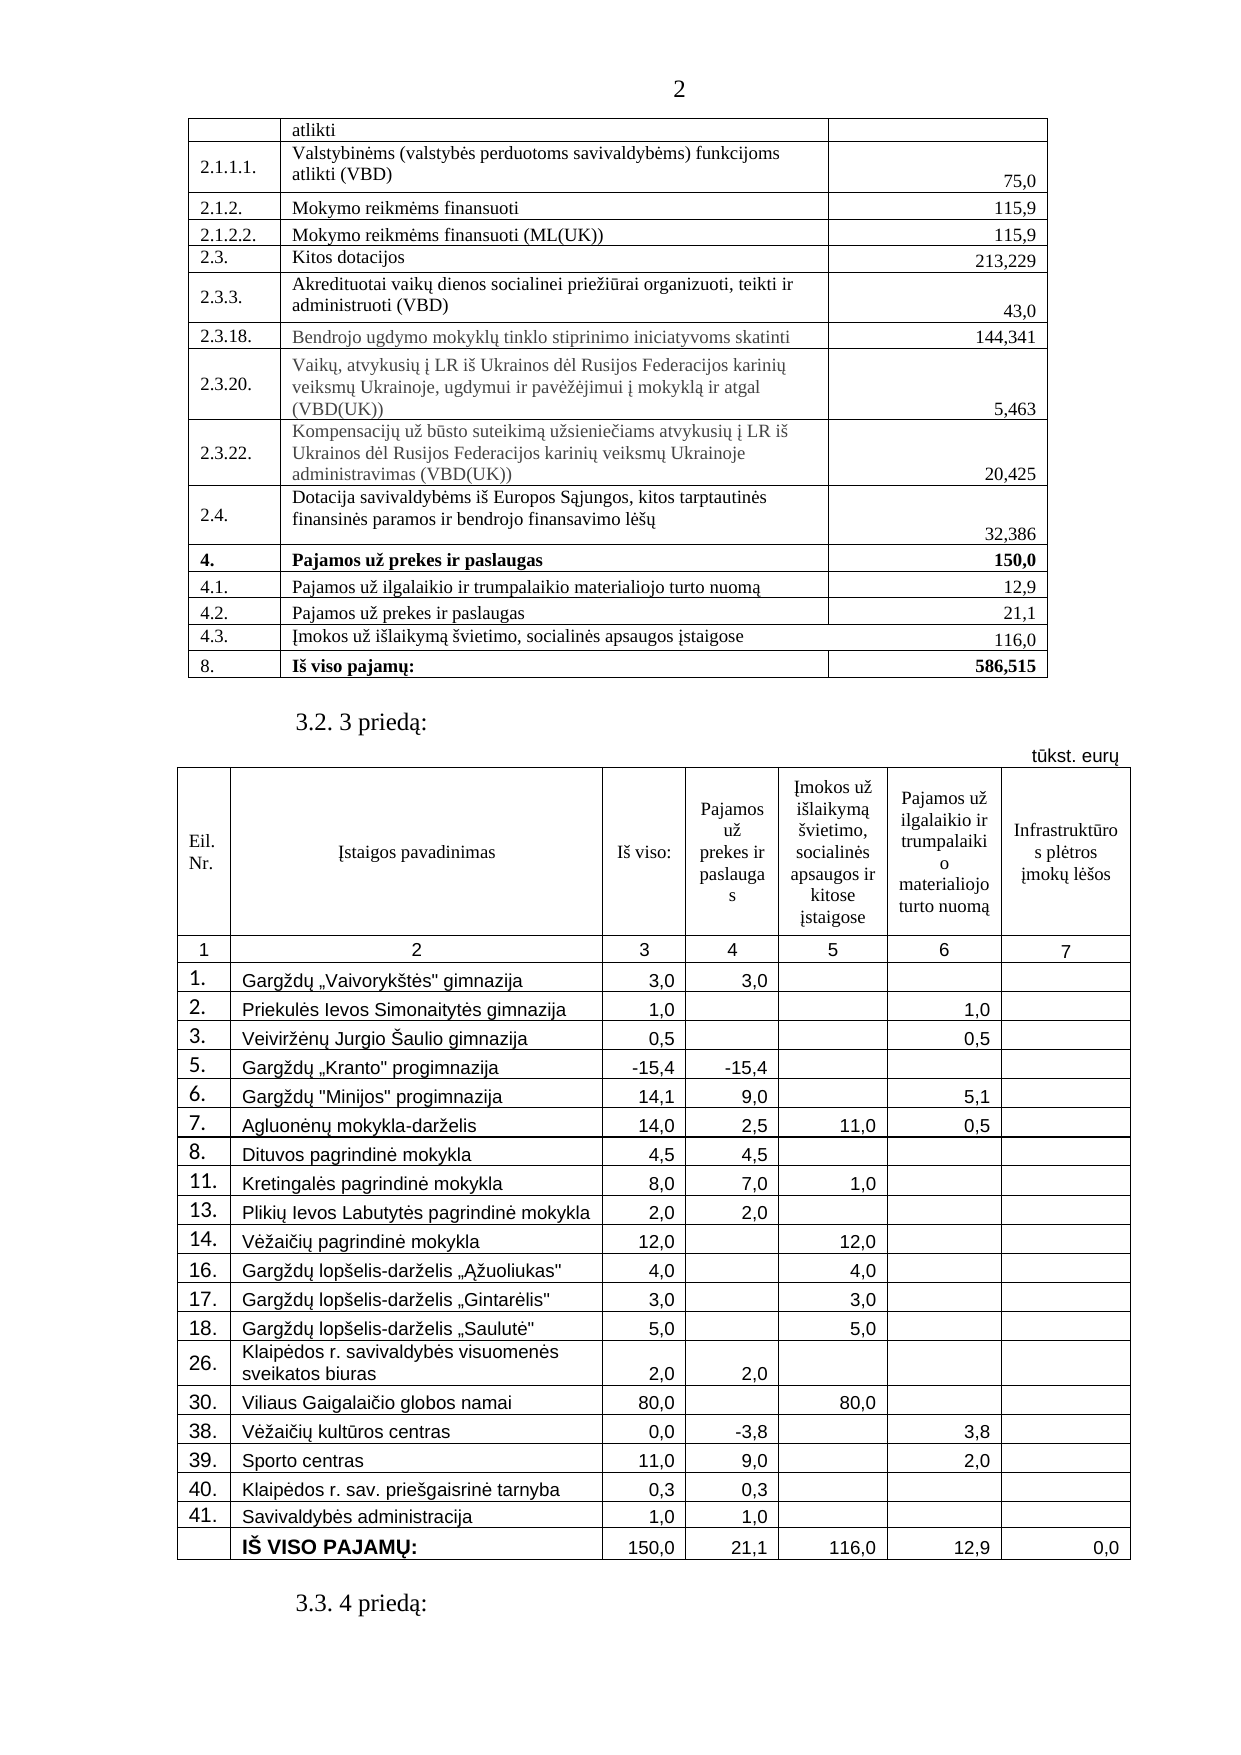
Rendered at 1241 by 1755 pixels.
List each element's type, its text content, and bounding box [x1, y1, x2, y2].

table_cell Infrastruktūros plėtros įmokų lėšos [1002, 768, 1130, 935]
table_cell Pajamos už prekes ir paslaugas [686, 768, 778, 935]
table_cell 2,0 [686, 1341, 778, 1384]
table_cell [686, 992, 778, 1020]
table_cell Plikių Ievos Labutytės pagrindinė mokykla [231, 1196, 602, 1223]
table_cell 1 [178, 936, 230, 962]
table_cell [888, 1341, 1001, 1384]
table_cell 16. [178, 1254, 230, 1282]
table_cell 6. [178, 1079, 230, 1107]
table_cell 2.3.18. [189, 323, 280, 348]
table_cell Dotacija savivaldybėms iš Europos Sąjungos, kitos tarptautinės finansinės paramos ir bendrojo finansavimo lėšų [281, 486, 828, 544]
table_cell [1002, 1341, 1130, 1384]
table_cell 2.3.3. [189, 273, 280, 322]
table_cell 1,0 [603, 992, 685, 1020]
table_cell 2,0 [603, 1341, 685, 1384]
table_cell 3,0 [686, 963, 778, 991]
table_cell Gargždų lopšelis-darželis „Gintarėlis" [231, 1283, 602, 1311]
table_cell Kitos dotacijos [281, 246, 828, 272]
table_cell 11,0 [603, 1444, 685, 1472]
text 3.2. 3 priedą: [177, 707, 1181, 736]
table_cell 2.3.22. [189, 420, 280, 485]
table_cell 5 [779, 936, 887, 962]
table_cell 3,0 [779, 1283, 887, 1311]
table_cell 4. [189, 545, 280, 571]
table_cell Įmokos už išlaikymą švietimo, socialinės apsaugos įstaigose [281, 625, 828, 650]
table_cell [779, 1021, 887, 1049]
table_cell [779, 1050, 887, 1078]
table_cell 1,0 [779, 1166, 887, 1194]
table_cell [888, 1386, 1001, 1413]
table_cell 2,0 [686, 1196, 778, 1223]
table_cell 43,0 [829, 273, 1047, 322]
table_cell 26. [178, 1341, 230, 1384]
table_cell Pajamos už ilgalaikio ir trumpalaikio materialiojo turto nuomą [888, 768, 1001, 935]
table_cell Kretingalės pagrindinė mokykla [231, 1166, 602, 1194]
table_header [779, 736, 887, 767]
table_cell 2.4. [189, 486, 280, 544]
table_cell [686, 1254, 778, 1282]
table_cell 2. [178, 992, 230, 1020]
table_cell 12,9 [888, 1528, 1001, 1558]
table_cell [779, 1444, 887, 1472]
table_cell Gargždų „Vaivorykštės" gimnazija [231, 963, 602, 991]
table_cell Veiviržėnų Jurgio Šaulio gimnazija [231, 1021, 602, 1049]
table_cell 14. [178, 1225, 230, 1253]
table_cell [779, 1196, 887, 1223]
table_cell [1002, 963, 1130, 991]
table_cell Iš viso pajamų: [281, 651, 828, 677]
table_cell 80,0 [779, 1386, 887, 1413]
table_cell 11. [178, 1166, 230, 1194]
table_cell [1002, 1312, 1130, 1340]
table_cell -15,4 [603, 1050, 685, 1078]
table_cell 3 [603, 936, 685, 962]
table_cell Gargždų lopšelis-darželis „Saulutė" [231, 1312, 602, 1340]
table_cell atlikti [281, 119, 828, 141]
table_cell 7,0 [686, 1166, 778, 1194]
table_cell [888, 1502, 1001, 1527]
table_cell 17. [178, 1283, 230, 1311]
table_cell Pajamos už prekes ir paslaugas [281, 598, 828, 624]
table_cell [1002, 992, 1130, 1020]
table_cell 38. [178, 1415, 230, 1443]
table_cell 5,0 [603, 1312, 685, 1340]
table_cell [779, 1415, 887, 1443]
table_cell Agluonėnų mokykla-darželis [231, 1108, 602, 1136]
table_cell [1002, 1254, 1130, 1282]
table_header tūkst. eurų [887, 736, 1130, 767]
table_cell 12,0 [779, 1225, 887, 1253]
table_cell 116,0 [829, 625, 1047, 650]
table_cell [1002, 1166, 1130, 1194]
table_cell 21,1 [686, 1528, 778, 1558]
table_cell Iš viso: [603, 768, 685, 935]
table_cell [829, 119, 1047, 141]
table_header [177, 736, 686, 767]
table_cell Mokymo reikmėms finansuoti [281, 193, 828, 218]
table_cell 9,0 [686, 1079, 778, 1107]
table_cell 8. [178, 1138, 230, 1165]
table_cell 3,0 [603, 963, 685, 991]
table_cell 2.3. [189, 246, 280, 272]
table_cell [686, 1021, 778, 1049]
table_cell 116,0 [779, 1528, 887, 1558]
table_cell 4.1. [189, 572, 280, 597]
table_cell -3,8 [686, 1415, 778, 1443]
table_cell 5,0 [779, 1312, 887, 1340]
table_cell [888, 1050, 1001, 1078]
table_cell Dituvos pagrindinė mokykla [231, 1138, 602, 1165]
table_cell 8. [189, 651, 280, 677]
table_cell Eil. Nr. [178, 768, 230, 935]
table_cell 2,5 [686, 1108, 778, 1136]
table_cell 2.3.20. [189, 349, 280, 419]
table_cell 2.1.2.2. [189, 220, 280, 245]
table_cell [189, 119, 280, 141]
table_cell [1002, 1473, 1130, 1501]
table_cell Savivaldybės administracija [231, 1502, 602, 1527]
table_cell [779, 992, 887, 1020]
table_cell 150,0 [829, 545, 1047, 571]
table_cell 30. [178, 1386, 230, 1413]
table_cell 75,0 [829, 142, 1047, 192]
table_cell 213,229 [829, 246, 1047, 272]
table_cell Mokymo reikmėms finansuoti (ML(UK)) [281, 220, 828, 245]
table_cell [1002, 1108, 1130, 1136]
table_cell Vėžaičių kultūros centras [231, 1415, 602, 1443]
table_cell Bendrojo ugdymo mokyklų tinklo stiprinimo iniciatyvoms skatinti [281, 323, 828, 348]
table_cell 0,5 [888, 1021, 1001, 1049]
table_cell -15,4 [686, 1050, 778, 1078]
table_cell 5,1 [888, 1079, 1001, 1107]
table_cell [686, 1386, 778, 1413]
table_cell 21,1 [829, 598, 1047, 624]
table_cell 115,9 [829, 220, 1047, 245]
table_cell 2,0 [603, 1196, 685, 1223]
table_cell Gargždų "Minijos" progimnazija [231, 1079, 602, 1107]
table_cell 2 [231, 936, 602, 962]
table_cell [888, 1138, 1001, 1165]
table_cell [1002, 1283, 1130, 1311]
text 3.3. 4 priedą: [177, 1588, 1181, 1617]
table_cell 3,8 [888, 1415, 1001, 1443]
table_cell 4.2. [189, 598, 280, 624]
table_cell 0,5 [603, 1021, 685, 1049]
table_cell 1,0 [888, 992, 1001, 1020]
table_cell [1002, 1502, 1130, 1527]
table_cell Priekulės Ievos Simonaitytės gimnazija [231, 992, 602, 1020]
table_cell [686, 1312, 778, 1340]
table_cell Valstybinėms (valstybės perduotoms savivaldybėms) funkcijoms atlikti (VBD) [281, 142, 828, 192]
table_cell 7 [1002, 936, 1130, 962]
table_cell 4,5 [603, 1138, 685, 1165]
table_cell Kompensacijų už būsto suteikimą užsieniečiams atvykusių į LR iš Ukrainos dėl Rusijos Federacijos karinių veiksmų Ukrainoje administravimas (VBD(UK)) [281, 420, 828, 485]
table_cell 41. [178, 1502, 230, 1527]
table_cell 2.1.2. [189, 193, 280, 218]
table_cell 9,0 [686, 1444, 778, 1472]
table_cell Viliaus Gaigalaičio globos namai [231, 1386, 602, 1413]
table_cell [1002, 1225, 1130, 1253]
table_cell 4,0 [603, 1254, 685, 1282]
table_cell 5,463 [829, 349, 1047, 419]
table_cell 0,3 [686, 1473, 778, 1501]
table_cell 6 [888, 936, 1001, 962]
table_cell [888, 1225, 1001, 1253]
table_cell 14,0 [603, 1108, 685, 1136]
table_cell Gargždų „Kranto" progimnazija [231, 1050, 602, 1078]
table_cell 20,425 [829, 420, 1047, 485]
table_cell 3,0 [603, 1283, 685, 1311]
table_cell [178, 1528, 230, 1558]
table_cell [779, 963, 887, 991]
table_cell 115,9 [829, 193, 1047, 218]
table_cell 0,0 [603, 1415, 685, 1443]
table_cell 1,0 [686, 1502, 778, 1527]
table_cell 0,5 [888, 1108, 1001, 1136]
table_cell [888, 1283, 1001, 1311]
table_cell [779, 1502, 887, 1527]
table_cell Sporto centras [231, 1444, 602, 1472]
table_cell 0,0 [1002, 1528, 1130, 1558]
table_cell Akredituotai vaikų dienos socialinei priežiūrai organizuoti, teikti ir administruoti (VBD) [281, 273, 828, 322]
table_cell Pajamos už prekes ir paslaugas [281, 545, 828, 571]
table_cell 0,3 [603, 1473, 685, 1501]
table_cell [888, 1312, 1001, 1340]
table_cell Gargždų lopšelis-darželis „Ąžuoliukas" [231, 1254, 602, 1282]
table_cell 144,341 [829, 323, 1047, 348]
table_header [686, 736, 778, 767]
table_cell 12,9 [829, 572, 1047, 597]
table_cell Vaikų, atvykusių į LR iš Ukrainos dėl Rusijos Federacijos karinių veiksmų Ukrainoje, ugdymui ir pavėžėjimui į mokyklą ir atgal (VBD(UK)) [281, 349, 828, 419]
table_cell Klaipėdos r. sav. priešgaisrinė tarnyba [231, 1473, 602, 1501]
table_cell 4,5 [686, 1138, 778, 1165]
table_cell 5. [178, 1050, 230, 1078]
table_cell [1002, 1386, 1130, 1413]
table_cell Pajamos už ilgalaikio ir trumpalaikio materialiojo turto nuomą [281, 572, 828, 597]
table_cell [779, 1341, 887, 1384]
table_cell [1002, 1196, 1130, 1223]
table_cell 2,0 [888, 1444, 1001, 1472]
table_cell 11,0 [779, 1108, 887, 1136]
table_cell [888, 1254, 1001, 1282]
table_cell [1002, 1444, 1130, 1472]
table_cell [888, 963, 1001, 991]
table_cell [779, 1138, 887, 1165]
table_cell 80,0 [603, 1386, 685, 1413]
table_cell [1002, 1021, 1130, 1049]
table_cell [1002, 1050, 1130, 1078]
table_cell 12,0 [603, 1225, 685, 1253]
table_cell 3. [178, 1021, 230, 1049]
table_cell Vėžaičių pagrindinė mokykla [231, 1225, 602, 1253]
table_cell Įstaigos pavadinimas [231, 768, 602, 935]
table_cell 8,0 [603, 1166, 685, 1194]
table_cell 18. [178, 1312, 230, 1340]
table_cell [1002, 1415, 1130, 1443]
table_cell 4.3. [189, 625, 280, 650]
table_cell 14,1 [603, 1079, 685, 1107]
table_cell 2.1.1.1. [189, 142, 280, 192]
table_cell Įmokos už išlaikymą švietimo, socialinės apsaugos ir kitose įstaigose [779, 768, 887, 935]
table_cell Klaipėdos r. savivaldybės visuomenės sveikatos biuras [231, 1341, 602, 1384]
table_cell 4 [686, 936, 778, 962]
table_cell [888, 1473, 1001, 1501]
table_cell [1002, 1138, 1130, 1165]
table_cell [779, 1079, 887, 1107]
table_cell [686, 1283, 778, 1311]
table_cell 40. [178, 1473, 230, 1501]
table_cell [1002, 1079, 1130, 1107]
table_cell [779, 1473, 887, 1501]
table_cell 586,515 [829, 651, 1047, 677]
table_cell 32,386 [829, 486, 1047, 544]
table_cell [686, 1225, 778, 1253]
table_cell 4,0 [779, 1254, 887, 1282]
table_cell IŠ VISO PAJAMŲ: [231, 1528, 602, 1558]
table_cell 150,0 [603, 1528, 685, 1558]
table_cell [888, 1166, 1001, 1194]
table_cell 1. [178, 963, 230, 991]
table_cell 13. [178, 1196, 230, 1223]
table_cell 7. [178, 1108, 230, 1136]
table_cell 39. [178, 1444, 230, 1472]
table_cell 1,0 [603, 1502, 685, 1527]
table_cell [888, 1196, 1001, 1223]
